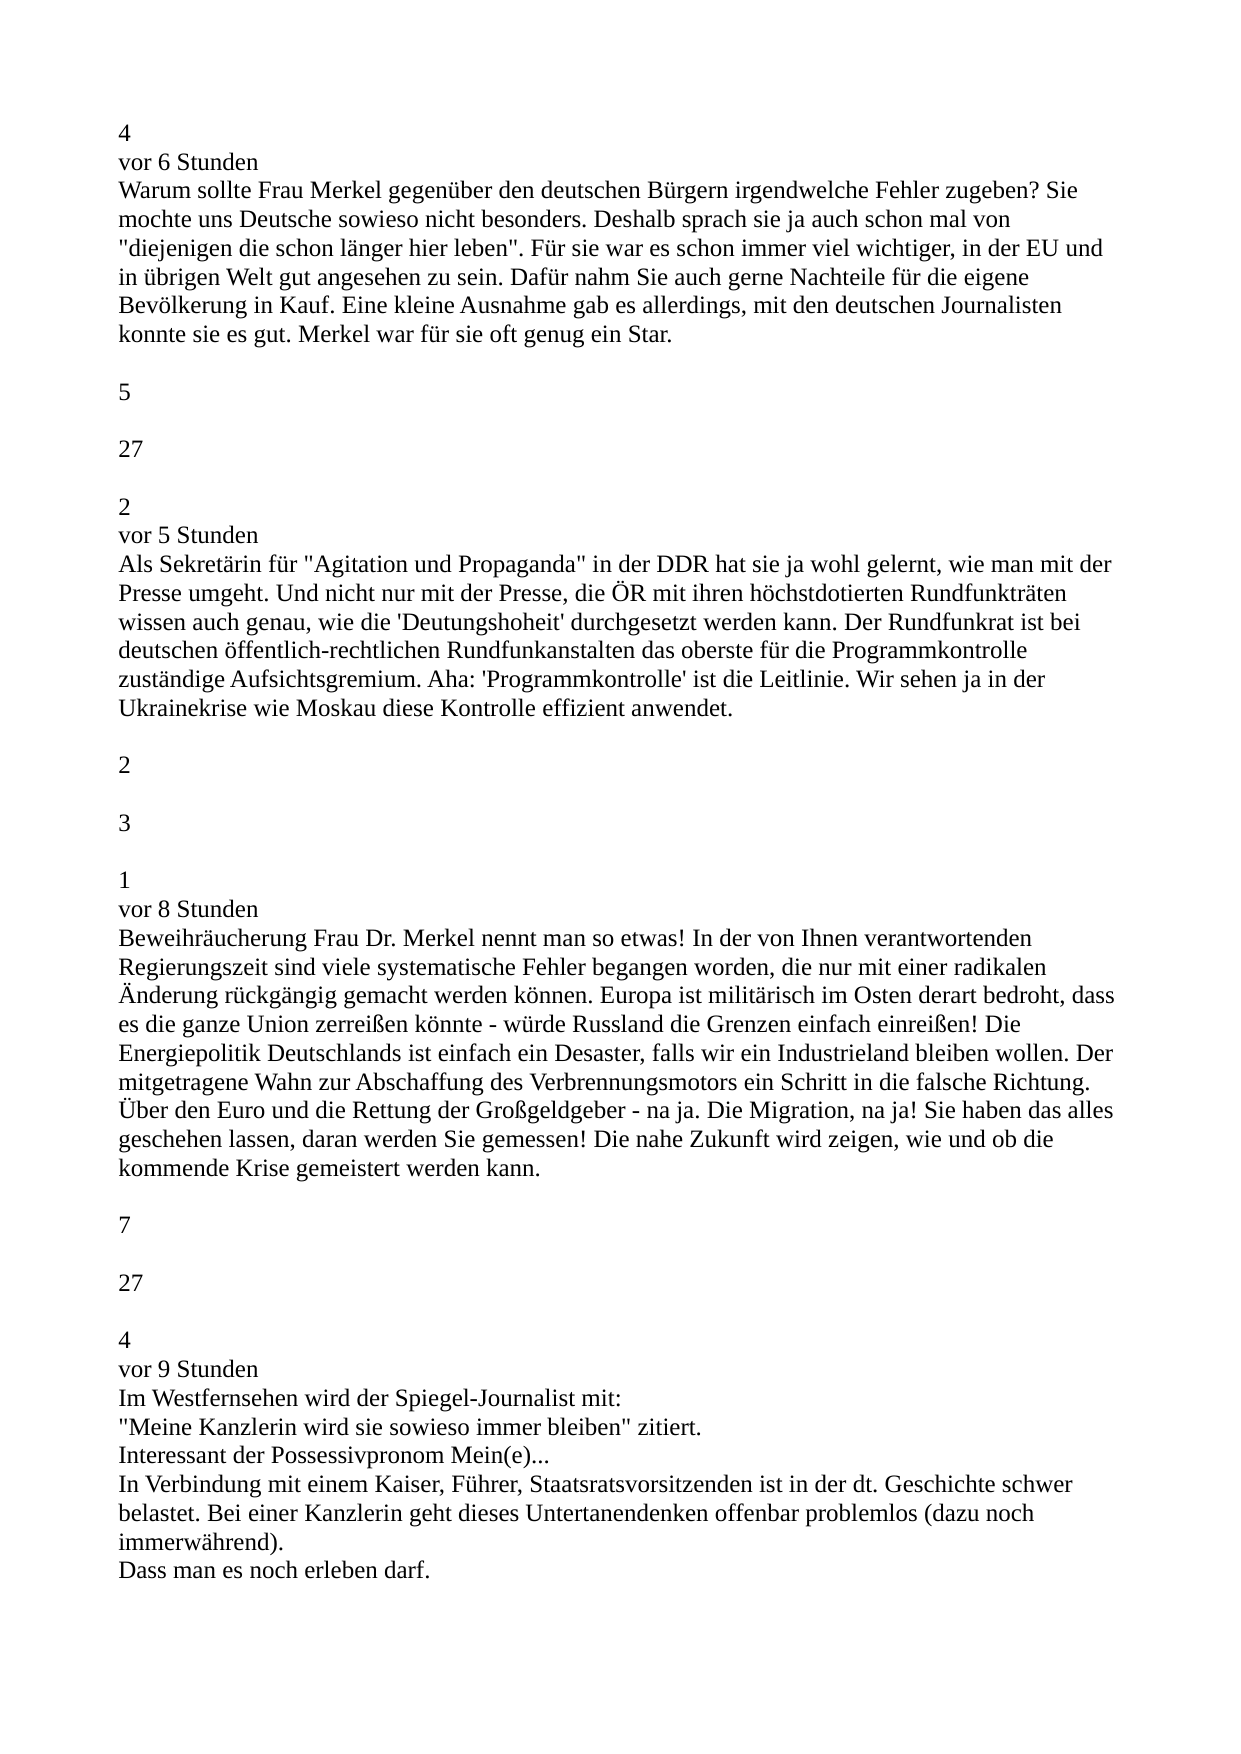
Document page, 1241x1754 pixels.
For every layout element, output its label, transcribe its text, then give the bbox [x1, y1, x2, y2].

text Interessant der Possessivpronom Mein(e)... [118, 1441, 1122, 1469]
text vor 8 Stunden [118, 894, 1122, 923]
text vor 5 Stunden [118, 521, 1122, 549]
text 1 [118, 866, 1122, 894]
text Beweihräucherung Frau Dr. Merkel nennt man so etwas! In der von Ihnen verantwortenden Regierungszeit sind viele systematische Fehler begangen worden, die nur mit einer radikalen Änderung rückgängig gemacht werden können. Europa ist militärisch im Osten derart bedroht, dass es die ganze Union zerreißen könnte - würde Russland die Grenzen einfach einreißen! Die Energiepolitik Deutschlands ist einfach ein Desaster, falls wir ein Industrieland bleiben wollen. Der mitgetragene Wahn zur Abschaffung des Verbrennungsmotors ein Schritt in die falsche Richtung. Über den Euro und die Rettung der Großgeldgeber - na ja. Die Migration, na ja! Sie haben das alles geschehen lassen, daran werden Sie gemessen! Die nahe Zukunft wird zeigen, wie und ob die kommende Krise gemeistert werden kann. [118, 923, 1122, 1182]
text Dass man es noch erleben darf. [118, 1556, 1122, 1584]
text 7 [118, 1211, 1122, 1239]
text vor 9 Stunden [118, 1354, 1122, 1383]
text Als Sekretärin für "Agitation und Propaganda" in der DDR hat sie ja wohl gelernt, wie man mit der Presse umgeht. Und nicht nur mit der Presse, die ÖR mit ihren höchstdotierten Rundfunkträten wissen auch genau, wie die 'Deutungshoheit' durchgesetzt werden kann. Der Rundfunkrat ist bei deutschen öffentlich-rechtlichen Rundfunkanstalten das oberste für die Programmkontrolle zuständige Aufsichtsgremium. Aha: 'Programmkontrolle' ist die Leitlinie. Wir sehen ja in der Ukrainekrise wie Moskau diese Kontrolle effizient anwendet. [118, 549, 1122, 722]
text "Meine Kanzlerin wird sie sowieso immer bleiben" zitiert. [118, 1412, 1122, 1441]
text 2 [118, 492, 1122, 521]
text 4 [118, 118, 1122, 147]
text 27 [118, 1268, 1122, 1297]
text Im Westfernsehen wird der Spiegel-Journalist mit: [118, 1383, 1122, 1412]
text 3 [118, 808, 1122, 837]
text Warum sollte Frau Merkel gegenüber den deutschen Bürgern irgendwelche Fehler zugeben? Sie mochte uns Deutsche sowieso nicht besonders. Deshalb sprach sie ja auch schon mal von "diejenigen die schon länger hier leben". Für sie war es schon immer viel wichtiger, in der EU und in übrigen Welt gut angesehen zu sein. Dafür nahm Sie auch gerne Nachteile für die eigene Bevölkerung in Kauf. Eine kleine Ausnahme gab es allerdings, mit den deutschen Journalisten konnte sie es gut. Merkel war für sie oft genug ein Star. [118, 176, 1122, 348]
text 4 [118, 1326, 1122, 1354]
text vor 6 Stunden [118, 147, 1122, 176]
text 2 [118, 751, 1122, 779]
text 27 [118, 434, 1122, 463]
text 5 [118, 377, 1122, 406]
text In Verbindung mit einem Kaiser, Führer, Staatsratsvorsitzenden ist in der dt. Geschichte schwer belastet. Bei einer Kanzlerin geht dieses Untertanendenken offenbar problemlos (dazu noch immerwährend). [118, 1469, 1122, 1556]
